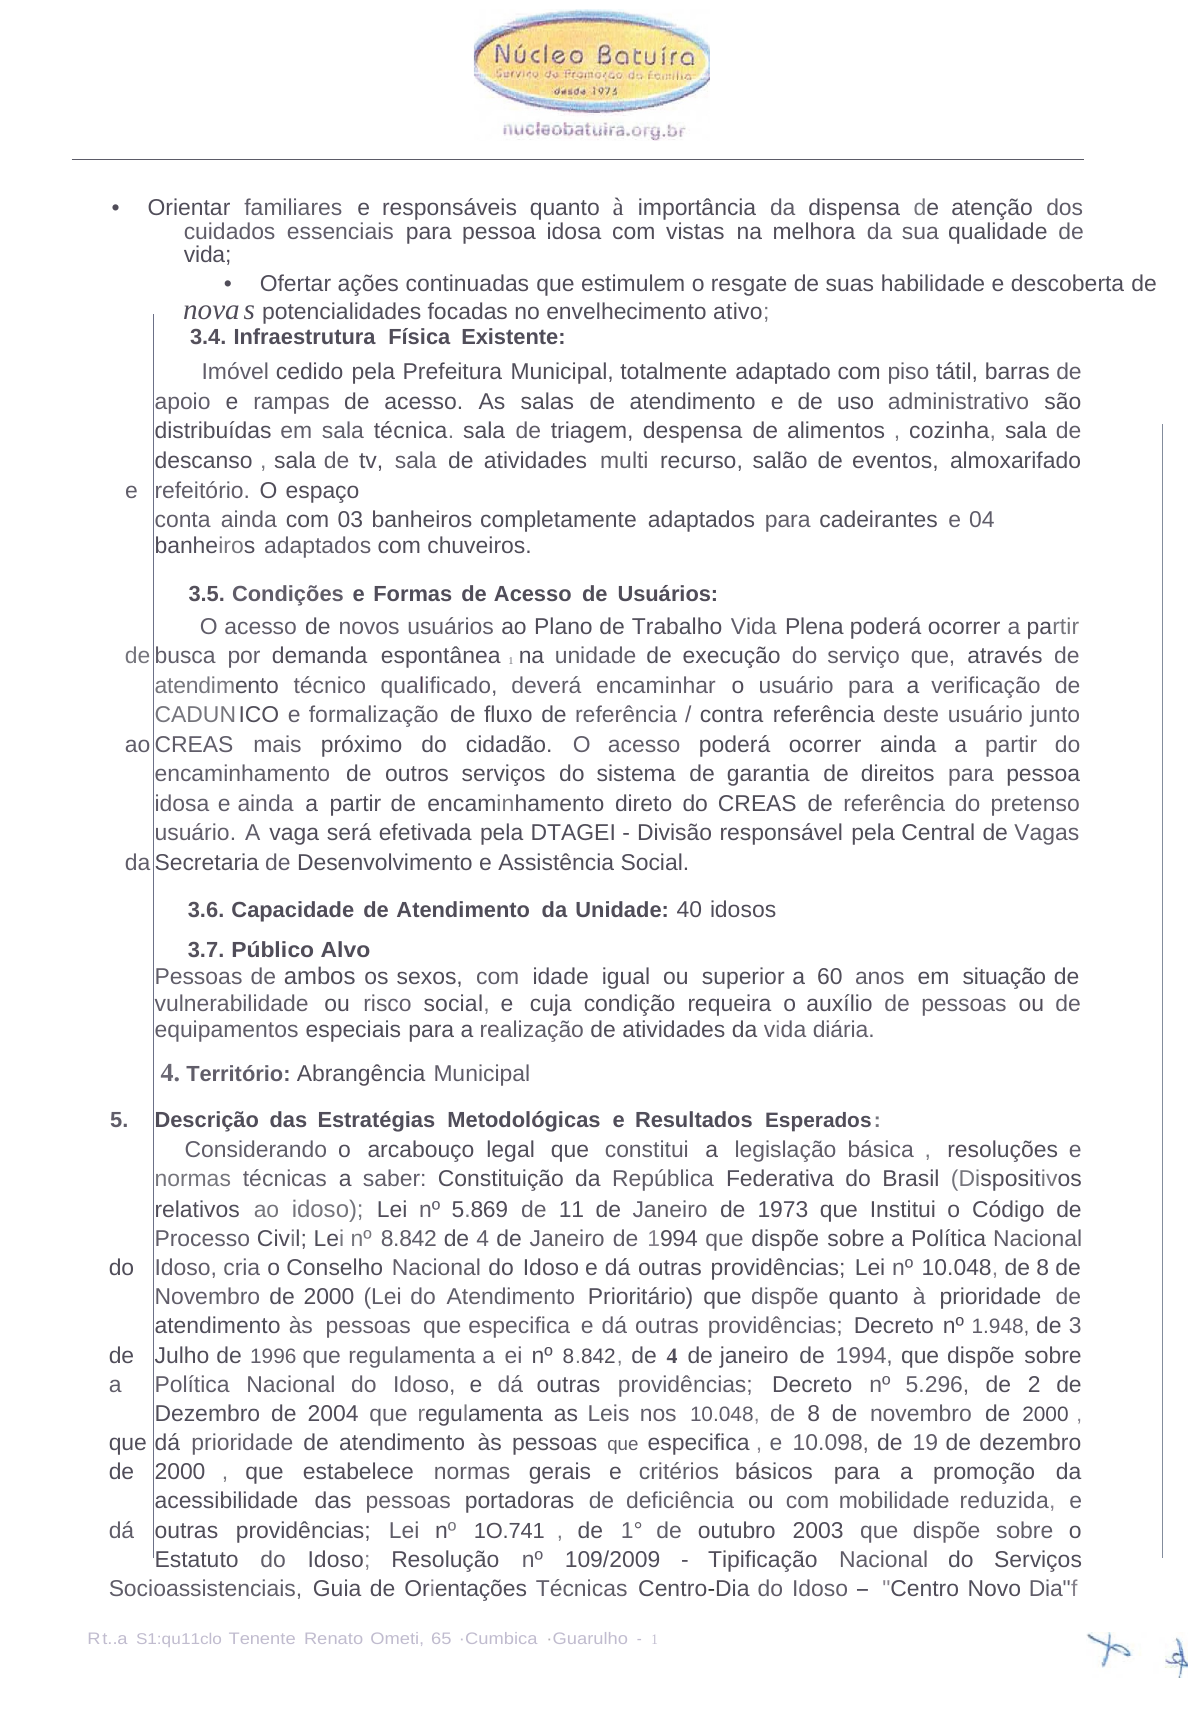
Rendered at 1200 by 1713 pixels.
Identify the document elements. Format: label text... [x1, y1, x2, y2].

list Território: Abrangência Municipal [160, 1057, 1162, 1087]
list Orientar familiares e responsáveis quanto à importância da dispensa de atenção dos cuidados essenciais para pessoa idosa com vistas na melhora da sua qualidade de vida; [111, 196, 1083, 267]
list Condições e Formas de Acesso de Usuários: [188, 581, 1162, 606]
list Infraestrutura Física Existente: [190, 325, 1200, 349]
list [1163, 896, 1200, 922]
text Pessoas de ambos os sexos, com idade igual ou superior a 60 anos em situação de vulnerabilidade ou risco social, e cuja condição requeira o auxílio de pessoas ou de equipamentos especiais para a realização de atividades da vida diária. [154, 963, 1081, 1043]
text Imóvel cedido pela Prefeitura Municipal, totalmente adaptado com piso tátil, barras de apoio e rampas de acesso. As salas de atendimento e de uso administrativo são distribuídas em sala técnica. sala de triagem, despensa de alimentos , cozinha, sala de descanso , sala de tv, sala de atividades multi recurso, salão de eventos, almoxarifado e refeitório. O espaço [154, 358, 1081, 503]
subtitle 5. [110, 1107, 153, 1132]
list Público Alvo [188, 937, 1162, 962]
list [1163, 1057, 1200, 1087]
text novas potencialidades focadas no envelhecimento ativo; [183, 296, 1200, 325]
list Capacidade de Atendimento da Unidade: 40 idosos [188, 896, 1162, 922]
subtitle Descrição das Estratégias Metodológicas e Resultados Esperados: [154, 1107, 1162, 1132]
list [1163, 581, 1200, 606]
text Considerando o arcabouço legal que constitui a legislação básica , resoluções e normas técnicas a saber: Constituição da República Federativa do Brasil (Dispositivos relativos ao idoso); Lei nº 5.869 de 11 de Janeiro de 1973 que Institui o Código de Processo Civil; Lei nº 8.842 de 4 de Janeiro de 1994 que dispõe sobre a Política Nacional do Idoso, cria o Conselho Nacional do Idoso e dá outras providências; Lei nº 10.048, de 8 de Novembro de 2000 (Lei do Atendimento Prioritário) que dispõe quanto à prioridade de atendimento às pessoas que especifica e dá outras providências; Decreto nº 1.948, de 3 de Julho de 1996 que regulamenta a ei nº 8.842, de 4 de janeiro de 1994, que dispõe sobre a Política Nacional do Idoso, e dá outras providências; Decreto nº 5.296, de 2 de Dezembro de 2004 que regulamenta as Leis nos 10.048, de 8 de novembro de 2000 , que dá prioridade de atendimento às pessoas que especifica , e 10.098, de 19 de dezembro de 2000 , que estabelece normas gerais e critérios básicos para a promoção da acessibilidade das pessoas portadoras de deficiência ou com mobilidade reduzida, e dá outras providências; Lei nº 1O.741 , de 1° de outubro 2003 que dispõe sobre o Estatuto do Idoso; Resolução nº 109/2009 - Tipificação Nacional do Serviços Socioassistenciais, Guia de Orientações Técnicas Centro-Dia do Idoso - "Centro Novo Dia"f [108, 1136, 1082, 1601]
text conta ainda com 03 banheiros completamente adaptados para cadeirantes e 04 banheiros adaptados com chuveiros. [154, 507, 1081, 559]
text O acesso de novos usuários ao Plano de Trabalho Vida Plena poderá ocorrer a partir de busca por demanda espontânea 1 na unidade de execução do serviço que, através de atendimento técnico qualificado, deverá encaminhar o usuário para a verificação de CADUNICO e formalização de fluxo de referência / contra referência deste usuário junto ao CREAS mais próximo do cidadão. O acesso poderá ocorrer ainda a partir do encaminhamento de outros serviços do sistema de garantia de direitos para pessoa idosa e ainda a partir de encaminhamento direto do CREAS de referência do pretenso usuário. A vaga será efetivada pela DTAGEI - Divisão responsável pela Central de Vagas da Secretaria de Desenvolvimento e Assistência Social. [154, 613, 1080, 875]
list [1163, 937, 1200, 962]
list Ofertar ações continuadas que estimulem o resgate de suas habilidade e descoberta de [223, 273, 1200, 296]
